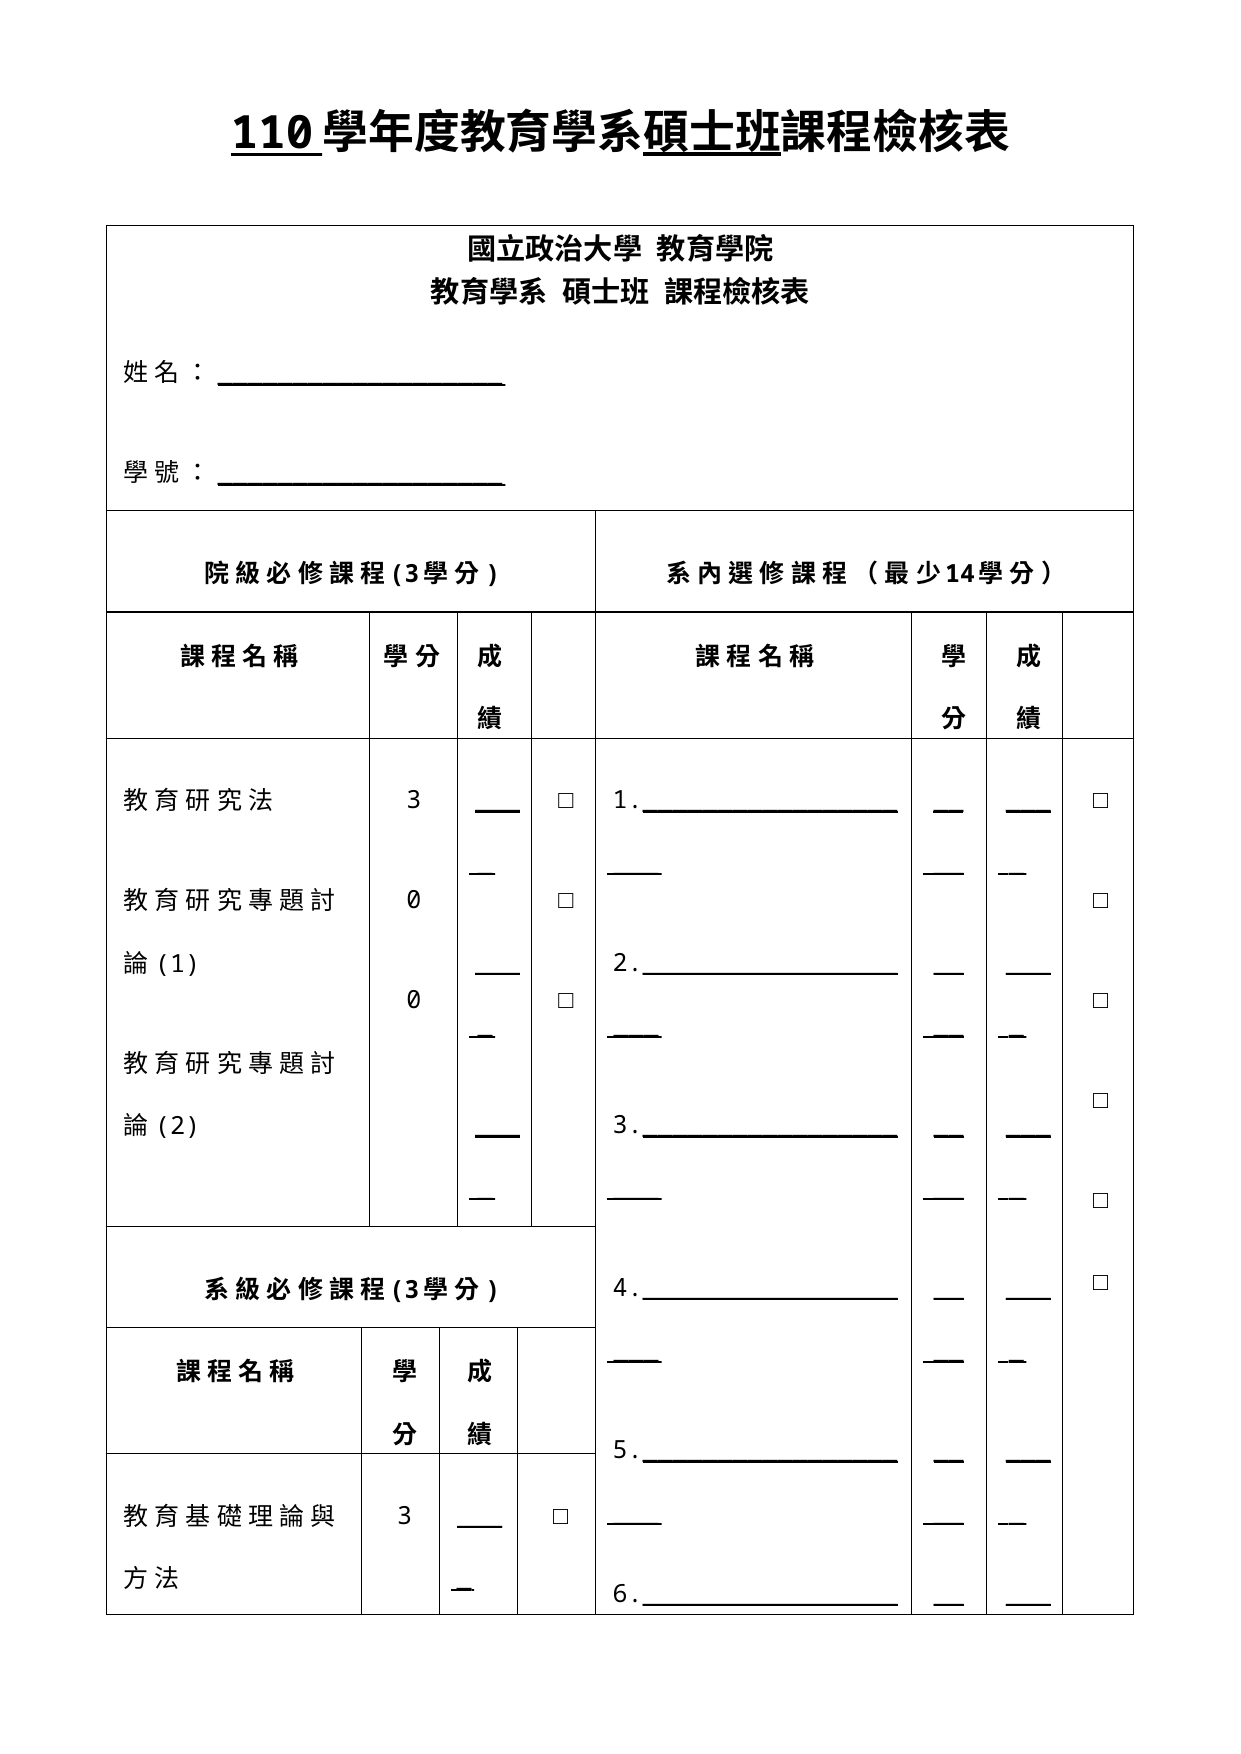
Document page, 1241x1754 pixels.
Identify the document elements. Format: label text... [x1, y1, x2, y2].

table_header 國立政治大學 教育學院 教育學系 碩士班 課程檢核表 姓名：___________________ 學號：___________________ [107, 226, 1133, 510]
table_cell □ [518, 1454, 595, 1613]
table_cell □ □ □ □ □ □ [1063, 739, 1133, 1613]
table_cell 院級必修課程(3學分) [107, 511, 595, 611]
table_cell 教育研究法 教育研究專題討論(1) 教育研究專題討論(2) [107, 739, 369, 1226]
table_cell ____ ____ ____ ____ ____ __ [912, 739, 986, 1613]
table_cell 成績 [440, 1328, 517, 1453]
table_cell [1063, 613, 1133, 737]
table_cell 系級必修課程(3學分) [107, 1227, 595, 1327]
table_cell ____ ____ ____ ____ ____ ___ [987, 739, 1062, 1613]
table_cell 3 [362, 1454, 439, 1613]
table_cell 課程名稱 [107, 613, 369, 737]
table_cell 課程名稱 [596, 613, 911, 737]
text 110學年度教育學系碩士班課程檢核表 [78, 96, 1162, 162]
table_cell 學分 [362, 1328, 439, 1453]
table_cell 系內選修課程（最少14學分） [596, 511, 1133, 611]
table_cell [518, 1328, 595, 1453]
table_cell 學分 [370, 613, 457, 737]
table_cell [532, 613, 595, 737]
table_cell 教育基礎理論與方法 [107, 1454, 361, 1613]
table_cell 1.____________________ 2.____________________ 3.____________________ 4.____________________ 5.____________________ 6._________________ [596, 739, 911, 1613]
table_cell 成績 [458, 613, 531, 737]
table_cell 成績 [987, 613, 1062, 737]
table_cell 課程名稱 [107, 1328, 361, 1453]
table_cell ____ [440, 1454, 517, 1613]
table_cell 3 0 0 [370, 739, 457, 1226]
table_cell 學分 [912, 613, 986, 737]
table_cell □ □ □ [532, 739, 595, 1226]
table_cell ____ ____ ____ [458, 739, 531, 1226]
